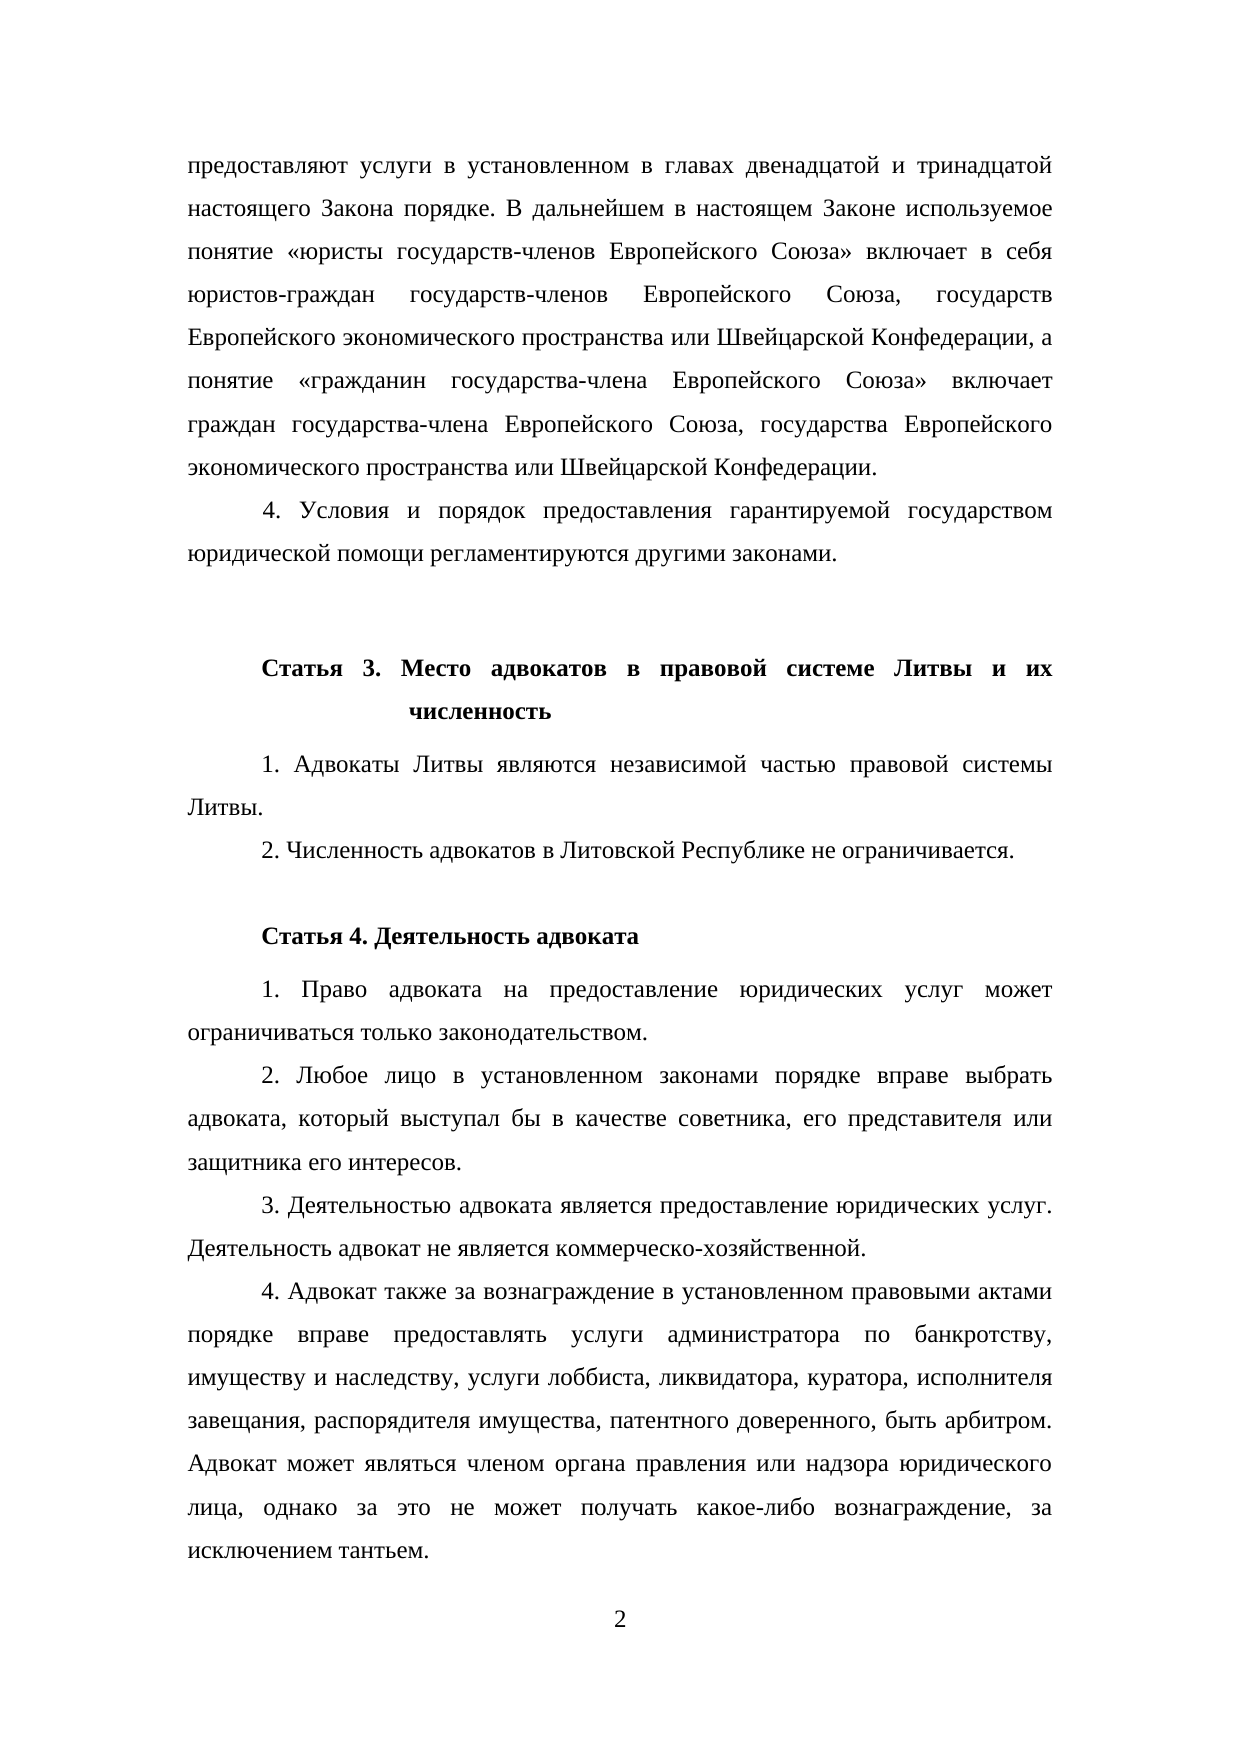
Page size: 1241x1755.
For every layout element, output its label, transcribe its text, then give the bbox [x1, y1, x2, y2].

text 3. Деятельностью адвоката является предоставление юридических услуг. Деятельность адвокат не является коммерческо-хозяйственной. [187, 1190, 1053, 1262]
text 2. Численность адвокатов в Литовской Республике не ограничивается. [187, 835, 1053, 864]
text Статья 4. Деятельность адвоката [220, 921, 1053, 950]
text 4. Адвокат также за вознаграждение в установленном правовыми актами порядке вправе предоставлять услуги администратора по банкротству, имуществу и наследству, услуги лоббиста, ликвидатора, куратора, исполнителя завещания, распорядителя имущества, патентного доверенного, быть арбитром. Адвокат может являться членом органа правления или надзора юридического лица, однако за это не может получать какое-либо вознаграждение, за исключением тантьем. [187, 1276, 1053, 1563]
text 1. Адвокаты Литвы являются независимой частью правовой системы Литвы. [187, 749, 1053, 821]
text 1. Право адвоката на предоставление юридических услуг может ограничиваться только законодательством. [187, 974, 1053, 1046]
text предоставляют услуги в установленном в главах двенадцатой и тринадцатой настоящего Закона порядке. В дальнейшем в настоящем Законе используемое понятие «юристы государств-членов Европейского Союза» включает в себя юристов-граждан государств-членов Европейского Союза, государств Европейского экономического пространства или Швейцарской Конфедерации, а понятие «гражданин государства-члена Европейского Союза» включает граждан государства-члена Европейского Союза, государства Европейского экономического пространства или Швейцарской Конфедерации. [187, 150, 1053, 481]
text Статья 3. Место адвокатов в правовой системе Литвы и их численность [261, 653, 1053, 725]
text 4. Условия и порядок предоставления гарантируемой государством юридической помощи регламентируются другими законами. [187, 495, 1053, 567]
text 2. Любое лицо в установленном законами порядке вправе выбрать адвоката, который выступал бы в качестве советника, его представителя или защитника его интересов. [187, 1060, 1053, 1175]
